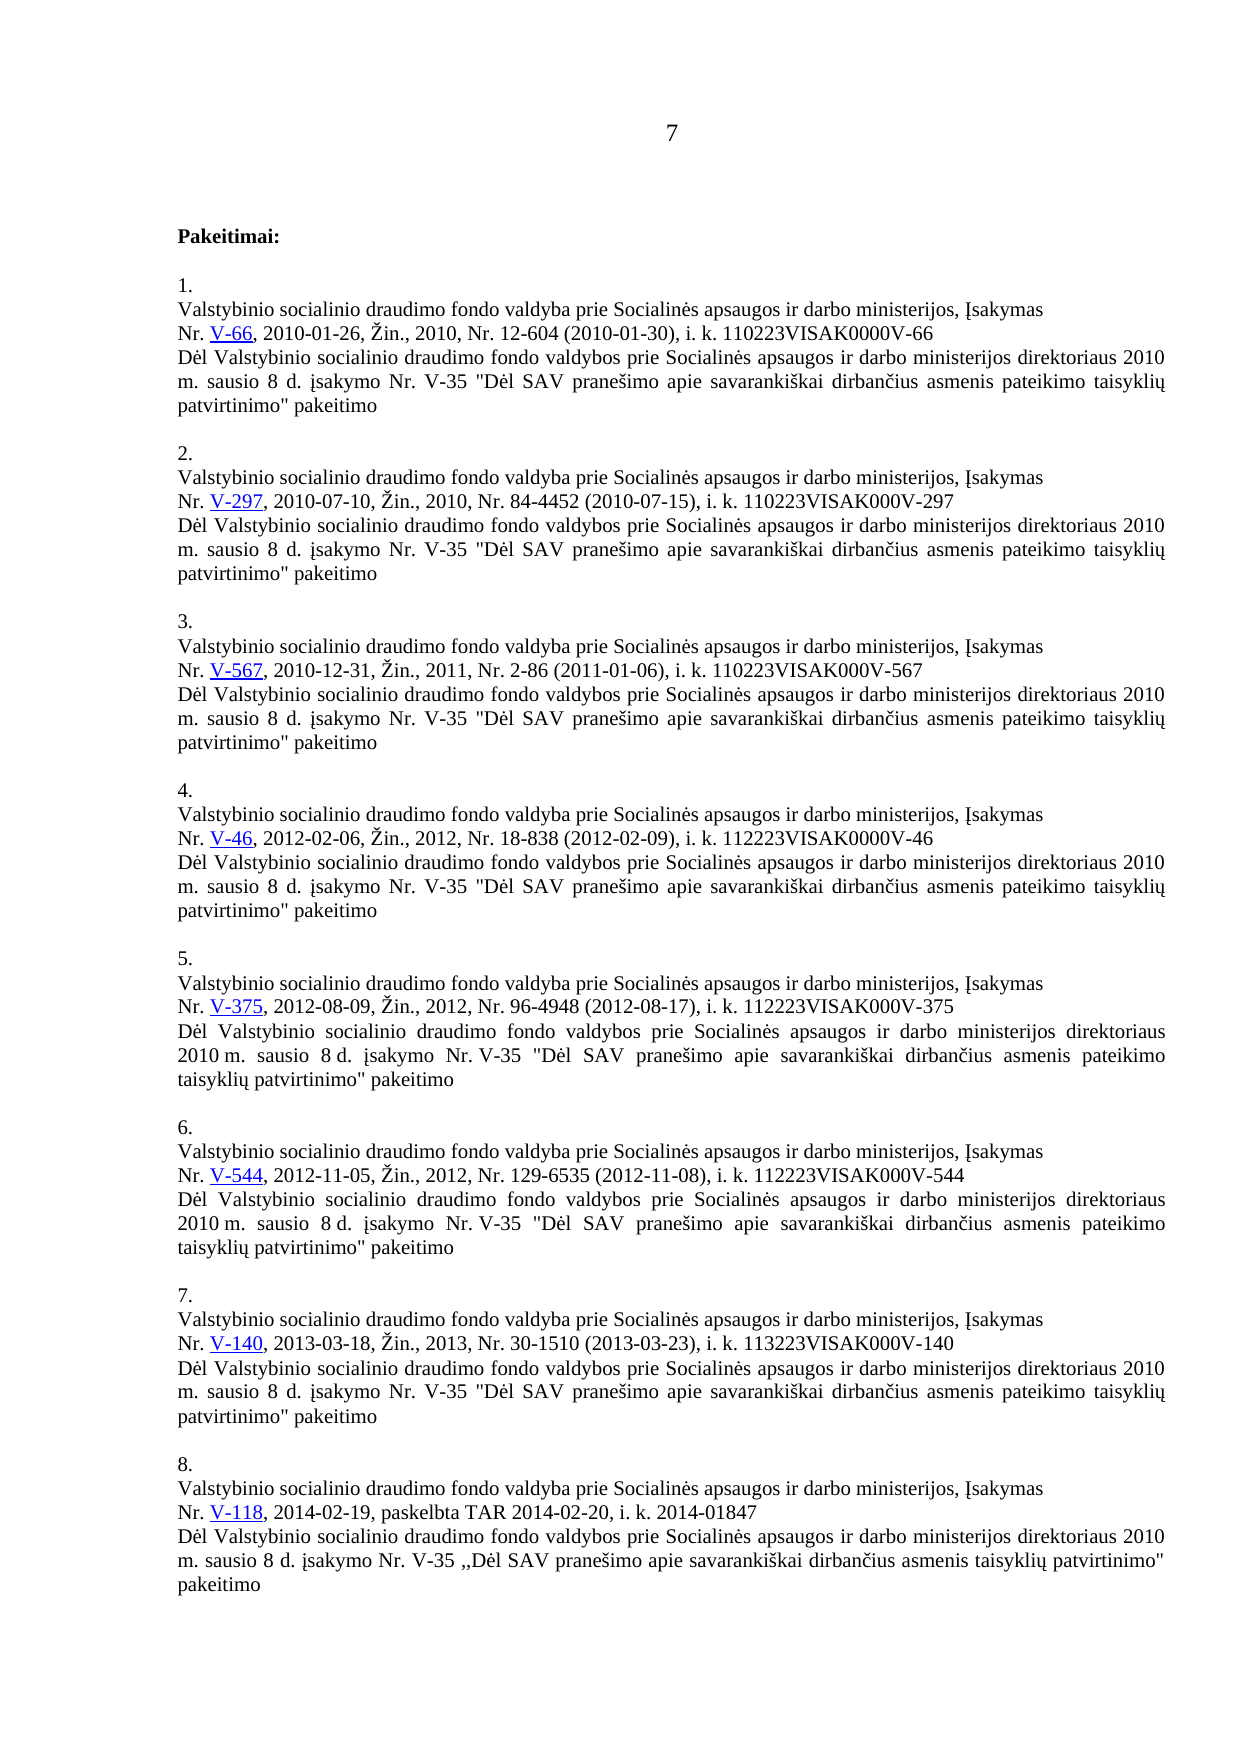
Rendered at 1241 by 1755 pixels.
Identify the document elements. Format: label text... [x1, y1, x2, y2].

text Dėl Valstybinio socialinio draudimo fondo valdybos prie Socialinės apsaugos ir darbo ministerijos direktoriaus 2010 m. sausio 8 d. įsakymo Nr. V-35 "Dėl SAV pranešimo apie savarankiškai dirbančius asmenis pateikimo taisyklių patvirtinimo" pakeitimo [177, 850, 1166, 922]
text 1. [177, 273, 1166, 297]
text 4. [177, 778, 1166, 802]
text Valstybinio socialinio draudimo fondo valdyba prie Socialinės apsaugos ir darbo ministerijos, Įsakymas [177, 802, 1166, 826]
text Valstybinio socialinio draudimo fondo valdyba prie Socialinės apsaugos ir darbo ministerijos, Įsakymas [177, 1476, 1166, 1500]
text Dėl Valstybinio socialinio draudimo fondo valdybos prie Socialinės apsaugos ir darbo ministerijos direktoriaus 2010 m. sausio 8 d. įsakymo Nr. V-35 "Dėl SAV pranešimo apie savarankiškai dirbančius asmenis pateikimo taisyklių patvirtinimo" pakeitimo [177, 513, 1166, 585]
text 7. [177, 1283, 1166, 1307]
text Dėl Valstybinio socialinio draudimo fondo valdybos prie Socialinės apsaugos ir darbo ministerijos direktoriaus 2010 m. sausio 8 d. įsakymo Nr. V-35 "Dėl SAV pranešimo apie savarankiškai dirbančius asmenis pateikimo taisyklių patvirtinimo" pakeitimo [177, 345, 1166, 417]
text Valstybinio socialinio draudimo fondo valdyba prie Socialinės apsaugos ir darbo ministerijos, Įsakymas [177, 1139, 1166, 1163]
text Nr. V-567, 2010-12-31, Žin., 2011, Nr. 2-86 (2011-01-06), i. k. 110223VISAK000V-567 [177, 658, 1166, 682]
text 6. [177, 1115, 1166, 1139]
text Valstybinio socialinio draudimo fondo valdyba prie Socialinės apsaugos ir darbo ministerijos, Įsakymas [177, 465, 1166, 489]
text Nr. V-375, 2012-08-09, Žin., 2012, Nr. 96-4948 (2012-08-17), i. k. 112223VISAK000V-375 [177, 994, 1166, 1018]
text Dėl Valstybinio socialinio draudimo fondo valdybos prie Socialinės apsaugos ir darbo ministerijos direktoriaus 2010 m. sausio 8 d. įsakymo Nr. V-35 "Dėl SAV pranešimo apie savarankiškai dirbančius asmenis pateikimo taisyklių patvirtinimo" pakeitimo [177, 682, 1166, 754]
text Valstybinio socialinio draudimo fondo valdyba prie Socialinės apsaugos ir darbo ministerijos, Įsakymas [177, 297, 1166, 321]
text Dėl Valstybinio socialinio draudimo fondo valdybos prie Socialinės apsaugos ir darbo ministerijos direktoriaus 2010 m. sausio 8 d. įsakymo Nr. V-35 ,,Dėl SAV pranešimo apie savarankiškai dirbančius asmenis taisyklių patvirtinimo" pakeitimo [177, 1524, 1166, 1596]
text Dėl Valstybinio socialinio draudimo fondo valdybos prie Socialinės apsaugos ir darbo ministerijos direktoriaus 2010 m. sausio 8 d. įsakymo Nr. V-35 "Dėl SAV pranešimo apie savarankiškai dirbančius asmenis pateikimo taisyklių patvirtinimo" pakeitimo [177, 1018, 1166, 1091]
text Valstybinio socialinio draudimo fondo valdyba prie Socialinės apsaugos ir darbo ministerijos, Įsakymas [177, 1307, 1166, 1331]
text 8. [177, 1452, 1166, 1476]
text Pakeitimai: [177, 224, 1166, 248]
text Valstybinio socialinio draudimo fondo valdyba prie Socialinės apsaugos ir darbo ministerijos, Įsakymas [177, 970, 1166, 994]
text Nr. V-118, 2014-02-19, paskelbta TAR 2014-02-20, i. k. 2014-01847 [177, 1500, 1166, 1524]
text Nr. V-140, 2013-03-18, Žin., 2013, Nr. 30-1510 (2013-03-23), i. k. 113223VISAK000V-140 [177, 1331, 1166, 1355]
text Nr. V-297, 2010-07-10, Žin., 2010, Nr. 84-4452 (2010-07-15), i. k. 110223VISAK000V-297 [177, 489, 1166, 513]
text 5. [177, 946, 1166, 970]
text Nr. V-544, 2012-11-05, Žin., 2012, Nr. 129-6535 (2012-11-08), i. k. 112223VISAK000V-544 [177, 1163, 1166, 1187]
text Dėl Valstybinio socialinio draudimo fondo valdybos prie Socialinės apsaugos ir darbo ministerijos direktoriaus 2010 m. sausio 8 d. įsakymo Nr. V-35 "Dėl SAV pranešimo apie savarankiškai dirbančius asmenis pateikimo taisyklių patvirtinimo" pakeitimo [177, 1187, 1166, 1259]
text Nr. V-46, 2012-02-06, Žin., 2012, Nr. 18-838 (2012-02-09), i. k. 112223VISAK0000V-46 [177, 826, 1166, 850]
text Valstybinio socialinio draudimo fondo valdyba prie Socialinės apsaugos ir darbo ministerijos, Įsakymas [177, 633, 1166, 658]
text Nr. V-66, 2010-01-26, Žin., 2010, Nr. 12-604 (2010-01-30), i. k. 110223VISAK0000V-66 [177, 321, 1166, 345]
text 2. [177, 441, 1166, 465]
text 3. [177, 609, 1166, 633]
text Dėl Valstybinio socialinio draudimo fondo valdybos prie Socialinės apsaugos ir darbo ministerijos direktoriaus 2010 m. sausio 8 d. įsakymo Nr. V-35 "Dėl SAV pranešimo apie savarankiškai dirbančius asmenis pateikimo taisyklių patvirtinimo" pakeitimo [177, 1355, 1166, 1428]
